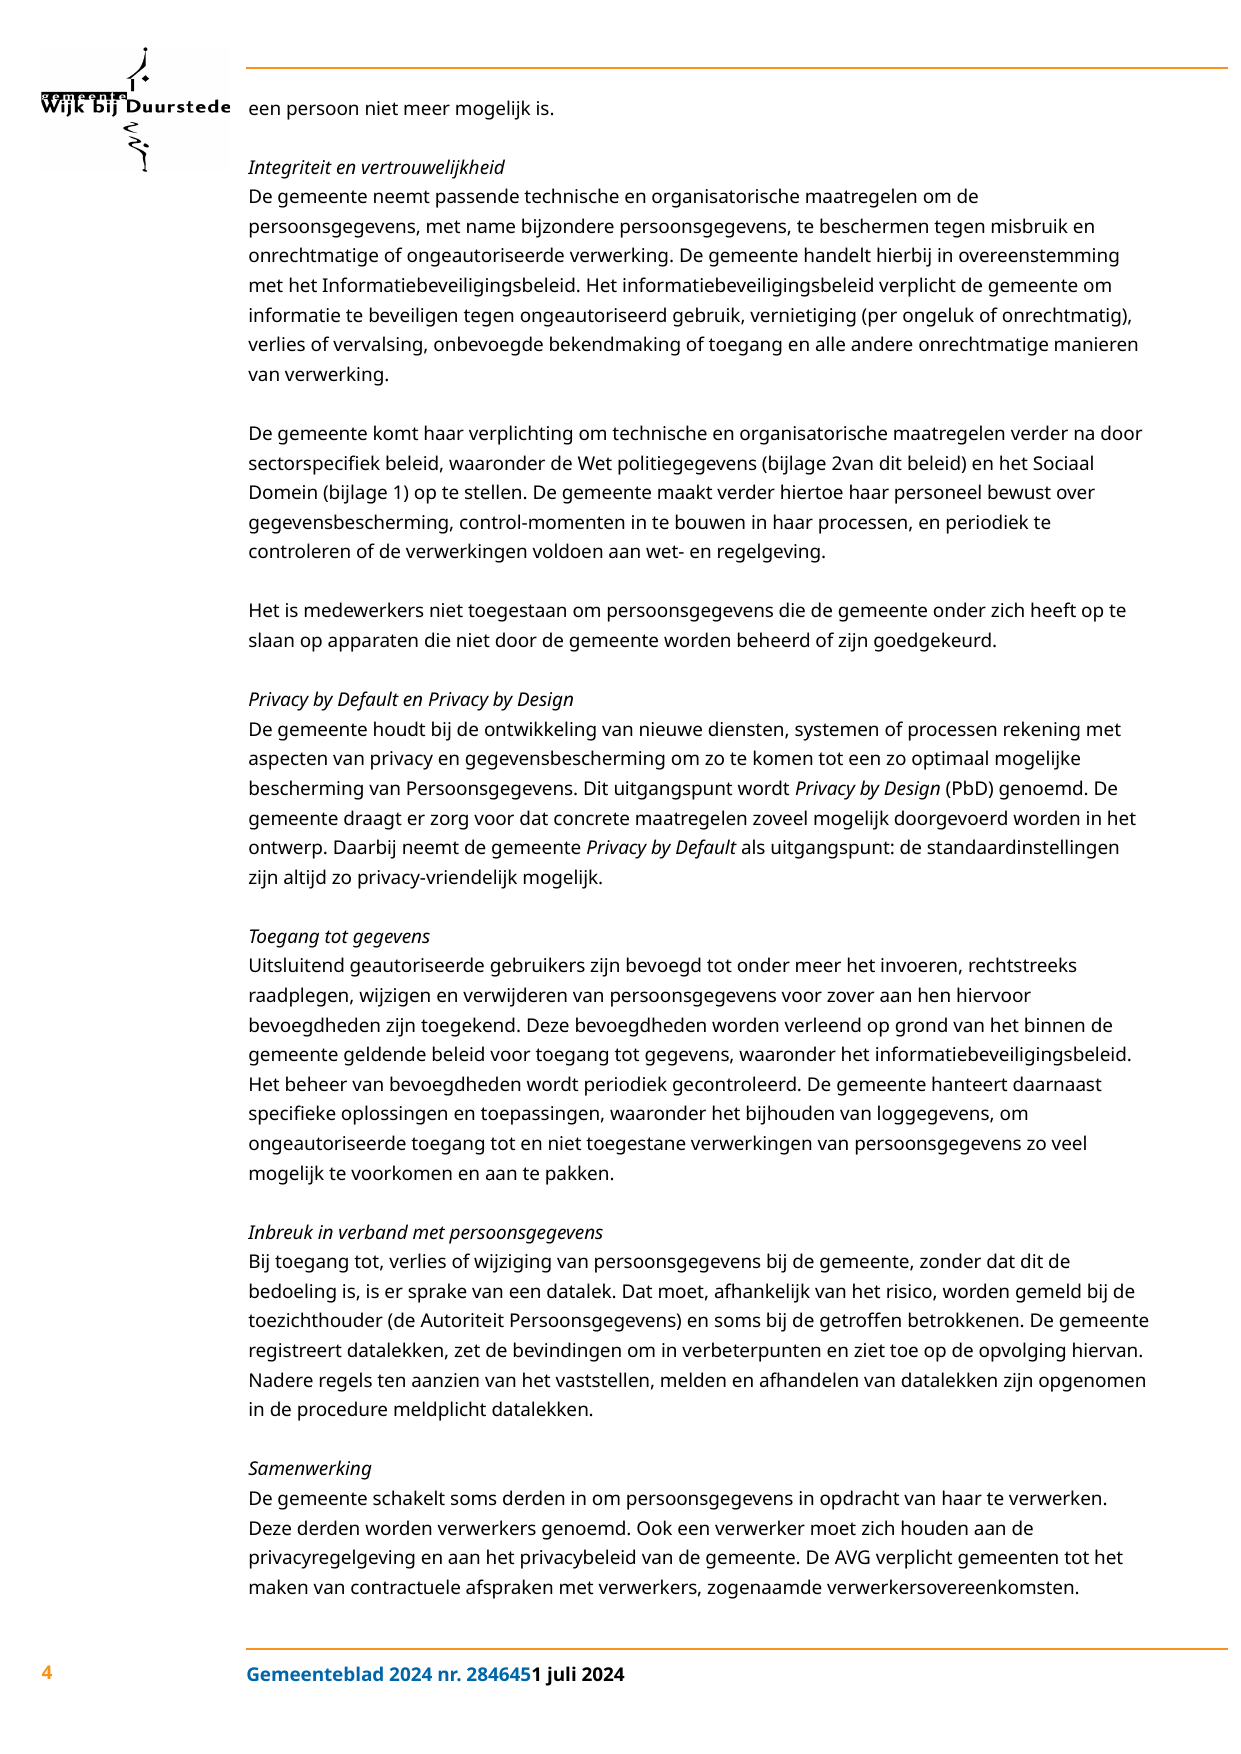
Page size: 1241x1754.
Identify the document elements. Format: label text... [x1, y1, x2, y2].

text De gemeente houdt bij de ontwikkeling van nieuwe diensten, systemen of processen rekening met aspecten van privacy en gegevensbescherming om zo te komen tot een zo optimaal mogelijke bescherming van Persoonsgegevens. Dit uitgangspunt wordt Privacy by Design (PbD) genoemd. De gemeente draagt er zorg voor dat concrete maatregelen zoveel mogelijk doorgevoerd worden in het ontwerp. Daarbij neemt de gemeente Privacy by Default als uitgangspunt: de standaardinstellingen zijn altijd zo privacy-vriendelijk mogelijk. [248, 716, 1152, 890]
text Bij toegang tot, verlies of wijziging van persoonsgegevens bij de gemeente, zonder dat dit de bedoeling is, is er sprake van een datalek. Dat moet, afhankelijk van het risico, worden gemeld bij de toezichthouder (de Autoriteit Persoonsgegevens) en soms bij de getroffen betrokkenen. De gemeente registreert datalekken, zet de bevindingen om in verbeterpunten en ziet toe op de opvolging hiervan. Nadere regels ten aanzien van het vaststellen, melden en afhandelen van datalekken zijn opgenomen in de procedure meldplicht datalekken. [248, 1248, 1152, 1422]
text een persoon niet meer mogelijk is. [248, 95, 1152, 121]
text Integriteit en vertrouwelijkheid [248, 154, 1152, 180]
text De gemeente neemt passende technische en organisatorische maatregelen om de persoonsgegevens, met name bijzondere persoonsgegevens, te beschermen tegen misbruik en onrechtmatige of ongeautoriseerde verwerking. De gemeente handelt hierbij in overeenstemming met het Informatiebeveiligingsbeleid. Het informatiebeveiligingsbeleid verplicht de gemeente om informatie te beveiligen tegen ongeautoriseerd gebruik, vernietiging (per ongeluk of onrechtmatig), verlies of vervalsing, onbevoegde bekendmaking of toegang en alle andere onrechtmatige manieren van verwerking. [248, 183, 1152, 387]
text Het is medewerkers niet toegestaan om persoonsgegevens die de gemeente onder zich heeft op te slaan op apparaten die niet door de gemeente worden beheerd of zijn goedgekeurd. [248, 598, 1152, 653]
text De gemeente schakelt soms derden in om persoonsgegevens in opdracht van haar te verwerken. Deze derden worden verwerkers genoemd. Ook een verwerker moet zich houden aan de privacyregelgeving en aan het privacybeleid van de gemeente. De AVG verplicht gemeenten tot het maken van contractuele afspraken met verwerkers, zogenaamde verwerkersovereenkomsten. [248, 1485, 1152, 1600]
text Samenwerking [248, 1456, 1152, 1481]
text Inbreuk in verband met persoonsgegevens [248, 1219, 1152, 1245]
text Privacy by Default en Privacy by Design [248, 686, 1152, 712]
text De gemeente komt haar verplichting om technische en organisatorische maatregelen verder na door sectorspecifiek beleid, waaronder de Wet politiegegevens (bijlage 2van dit beleid) en het Sociaal Domein (bijlage 1) op te stellen. De gemeente maakt verder hiertoe haar personeel bewust over gegevensbescherming, control-momenten in te bouwen in haar processen, en periodiek te controleren of de verwerkingen voldoen aan wet- en regelgeving. [248, 420, 1152, 564]
text Uitsluitend geautoriseerde gebruikers zijn bevoegd tot onder meer het invoeren, rechtstreeks raadplegen, wijzigen en verwijderen van persoonsgegevens voor zover aan hen hiervoor bevoegdheden zijn toegekend. Deze bevoegdheden worden verleend op grond van het binnen de gemeente geldende beleid voor toegang tot gegevens, waaronder het informatiebeveiligingsbeleid. Het beheer van bevoegdheden wordt periodiek gecontroleerd. De gemeente hanteert daarnaast specifieke oplossingen en toepassingen, waaronder het bijhouden van loggegevens, om ongeautoriseerde toegang tot en niet toegestane verwerkingen van persoonsgegevens zo veel mogelijk te voorkomen en aan te pakken. [248, 953, 1152, 1186]
text Toegang tot gegevens [248, 923, 1152, 949]
picture [41, 47, 231, 172]
